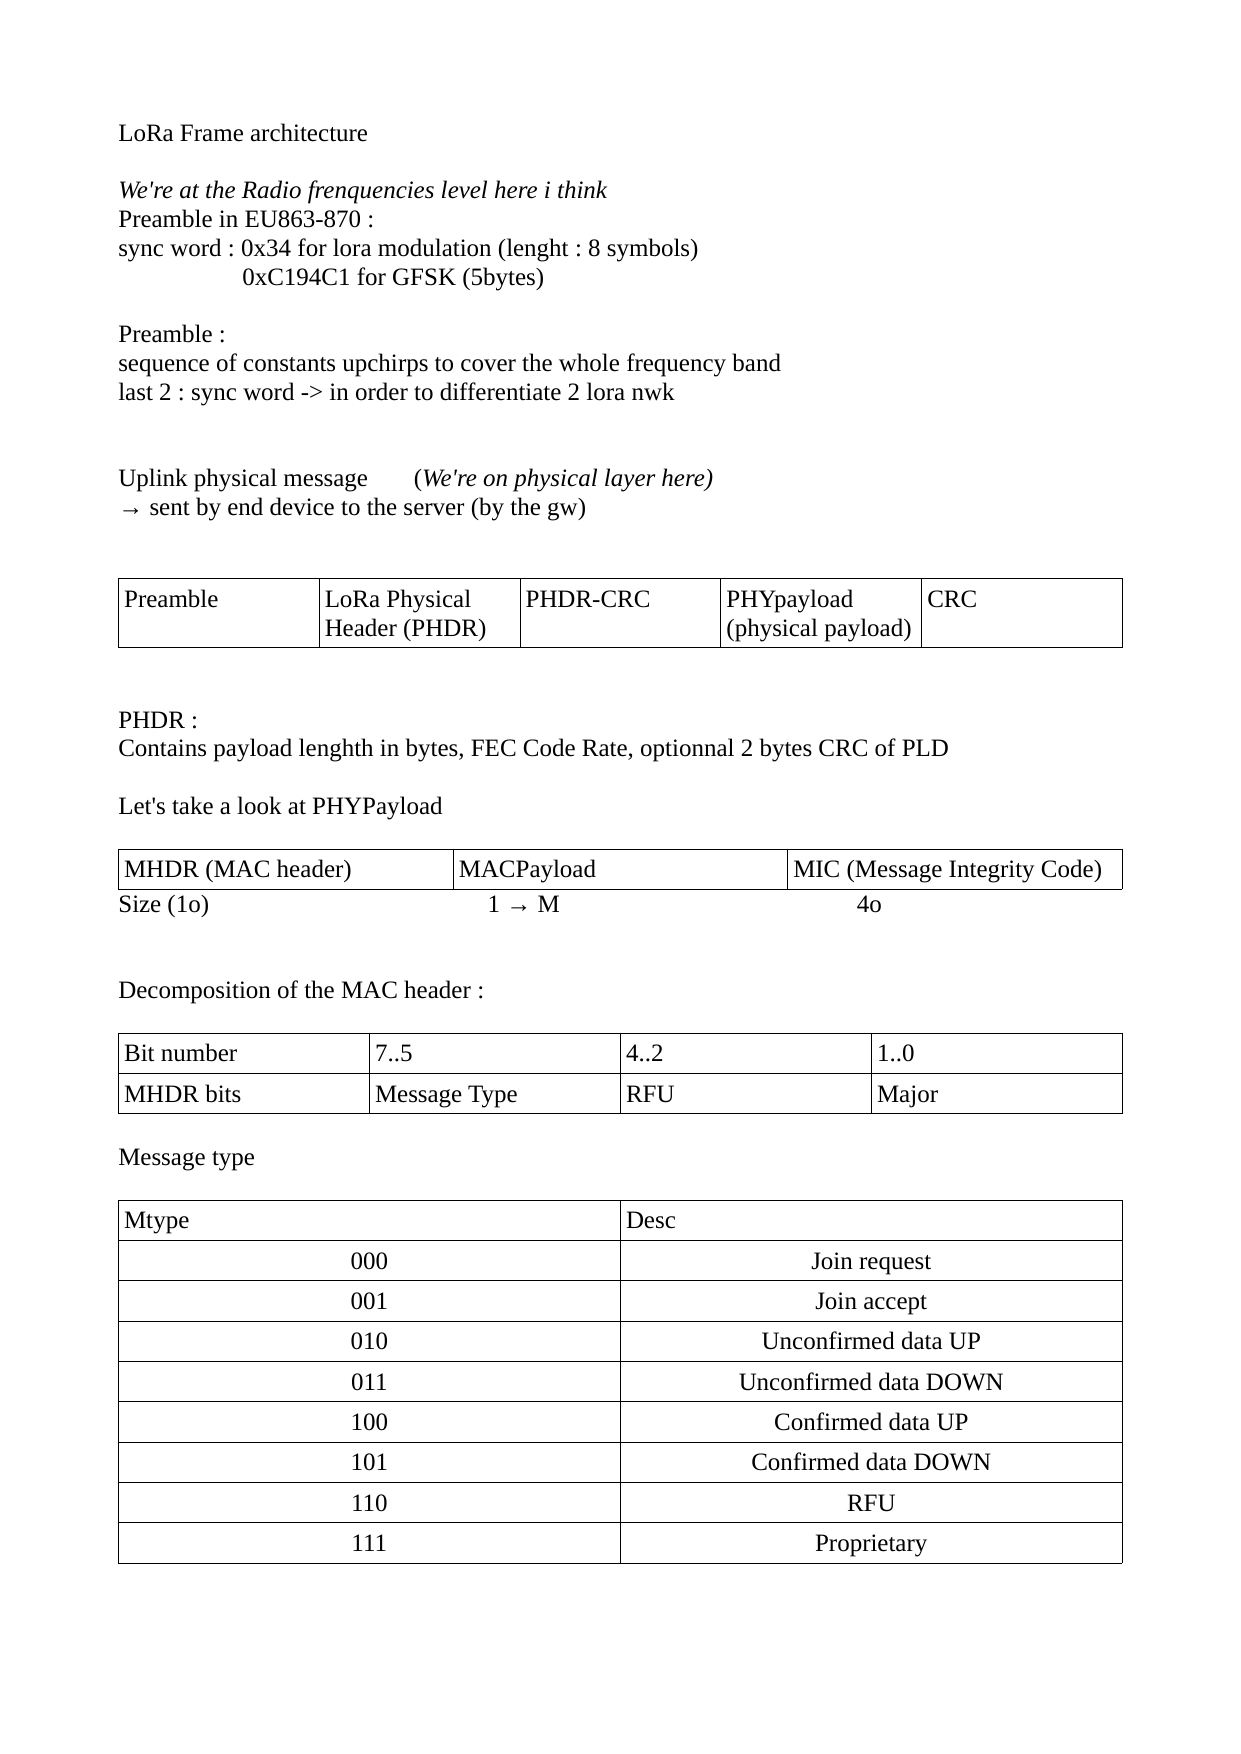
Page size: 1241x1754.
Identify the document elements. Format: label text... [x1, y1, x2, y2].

table_cell 010 [119, 1322, 620, 1361]
table_cell RFU [621, 1483, 1122, 1522]
text LoRa Frame architecture [118, 118, 1122, 147]
table_cell Confirmed data UP [621, 1402, 1122, 1442]
table_cell MHDR bits [119, 1074, 369, 1113]
table_header CRC [922, 579, 1122, 647]
table_cell 001 [119, 1281, 620, 1321]
table_header LoRa Physical Header (PHDR) [320, 579, 520, 647]
text last 2 : sync word -> in order to differentiate 2 lora nwk [118, 377, 1122, 406]
table_header Desc [621, 1201, 1122, 1240]
text Let's take a look at PHYPayload [118, 791, 1122, 820]
table_header MHDR (MAC header) [119, 850, 453, 889]
table_cell Join accept [621, 1281, 1122, 1321]
table_header 4..2 [621, 1034, 871, 1073]
text Preamble : [118, 319, 1122, 348]
table_header Preamble [119, 579, 319, 647]
table_cell 110 [119, 1483, 620, 1522]
text PHDR : [118, 705, 1122, 733]
text sequence of constants upchirps to cover the whole frequency band [118, 348, 1122, 377]
table_cell Major [872, 1074, 1122, 1113]
text 0xC194C1 for GFSK (5bytes) [118, 262, 1122, 291]
table_header Mtype [119, 1201, 620, 1240]
table_cell Unconfirmed data UP [621, 1322, 1122, 1361]
table_header MIC (Message Integrity Code) [788, 850, 1122, 889]
text Decomposition of the MAC header : [118, 975, 1122, 1004]
text Message type [118, 1142, 1122, 1171]
table_cell 000 [119, 1241, 620, 1280]
table_cell 011 [119, 1362, 620, 1401]
text We're at the Radio frenquencies level here i think [118, 176, 1122, 204]
text Contains payload lenghth in bytes, FEC Code Rate, optionnal 2 bytes CRC of PLD [118, 733, 1122, 762]
text → sent by end device to the server (by the gw) [118, 492, 1122, 521]
table_cell 101 [119, 1443, 620, 1482]
table_header PHDR-CRC [521, 579, 720, 647]
table_cell Unconfirmed data DOWN [621, 1362, 1122, 1401]
table_header Bit number [119, 1034, 369, 1073]
table_header MACPayload [454, 850, 787, 889]
text Uplink physical message (We're on physical layer here) [118, 463, 1122, 492]
table_cell 100 [119, 1402, 620, 1442]
text sync word : 0x34 for lora modulation (lenght : 8 symbols) [118, 233, 1122, 262]
table_cell RFU [621, 1074, 871, 1113]
table_cell Join request [621, 1241, 1122, 1280]
table_cell Message Type [370, 1074, 620, 1113]
table_header PHYpayload (physical payload) [721, 579, 921, 647]
table_cell Proprietary [621, 1523, 1122, 1562]
table_cell 111 [119, 1523, 620, 1562]
table_cell Confirmed data DOWN [621, 1443, 1122, 1482]
table_header 7..5 [370, 1034, 620, 1073]
text Size (1o) 1 → M 4o [118, 890, 1122, 918]
table_header 1..0 [872, 1034, 1122, 1073]
text Preamble in EU863-870 : [118, 204, 1122, 233]
